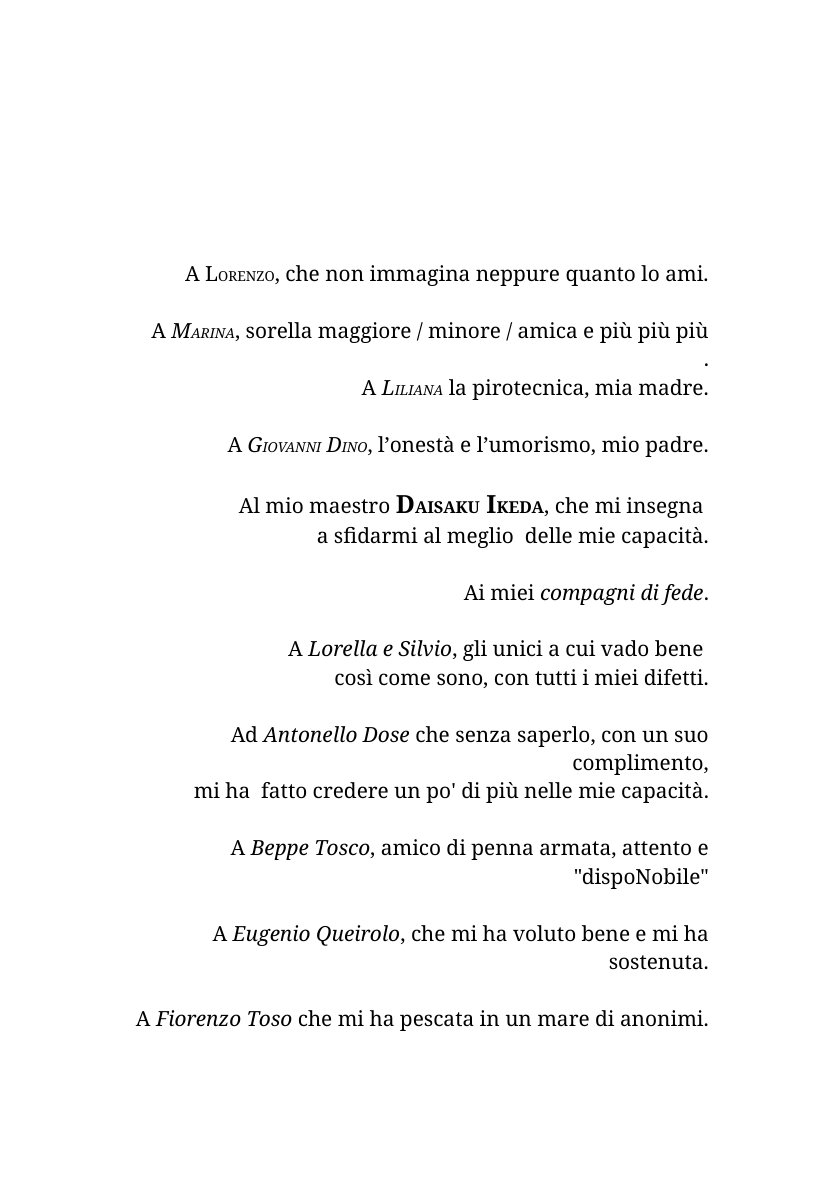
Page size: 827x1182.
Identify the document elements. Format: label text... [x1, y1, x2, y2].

text A Lorella e Silvio, gli unici a cui vado bene [118, 634, 709, 663]
text così come sono, con tutti i miei difetti. [118, 663, 709, 691]
text A Lorenzo, che non immagina neppure quanto lo ami. [118, 259, 709, 288]
text A Giovanni Dino, l’onestà e l’umorismo, mio padre. [118, 430, 709, 458]
text A Beppe Tosco, amico di penna armata, attento e "dispoNobile" [118, 833, 709, 890]
text A Fiorenzo Toso che mi ha pescata in un mare di anonimi. [118, 1004, 709, 1033]
text A Eugenio Queirolo, che mi ha voluto bene e mi ha sostenuta. [118, 919, 709, 976]
text A Marina, sorella maggiore / minore / amica e più più più [118, 316, 709, 344]
text Al mio maestro Daisaku Ikeda, che mi insegna [118, 487, 709, 521]
text . [118, 344, 709, 373]
text Ad Antonello Dose che senza saperlo, con un suo complimento, [118, 720, 709, 777]
text mi ha fatto credere un po' di più nelle mie capacità. [118, 777, 709, 805]
text a sfidarmi al meglio delle mie capacità. [118, 521, 709, 549]
text A Liliana la pirotecnica, mia madre. [118, 373, 709, 401]
text Ai miei compagni di fede. [118, 578, 709, 606]
